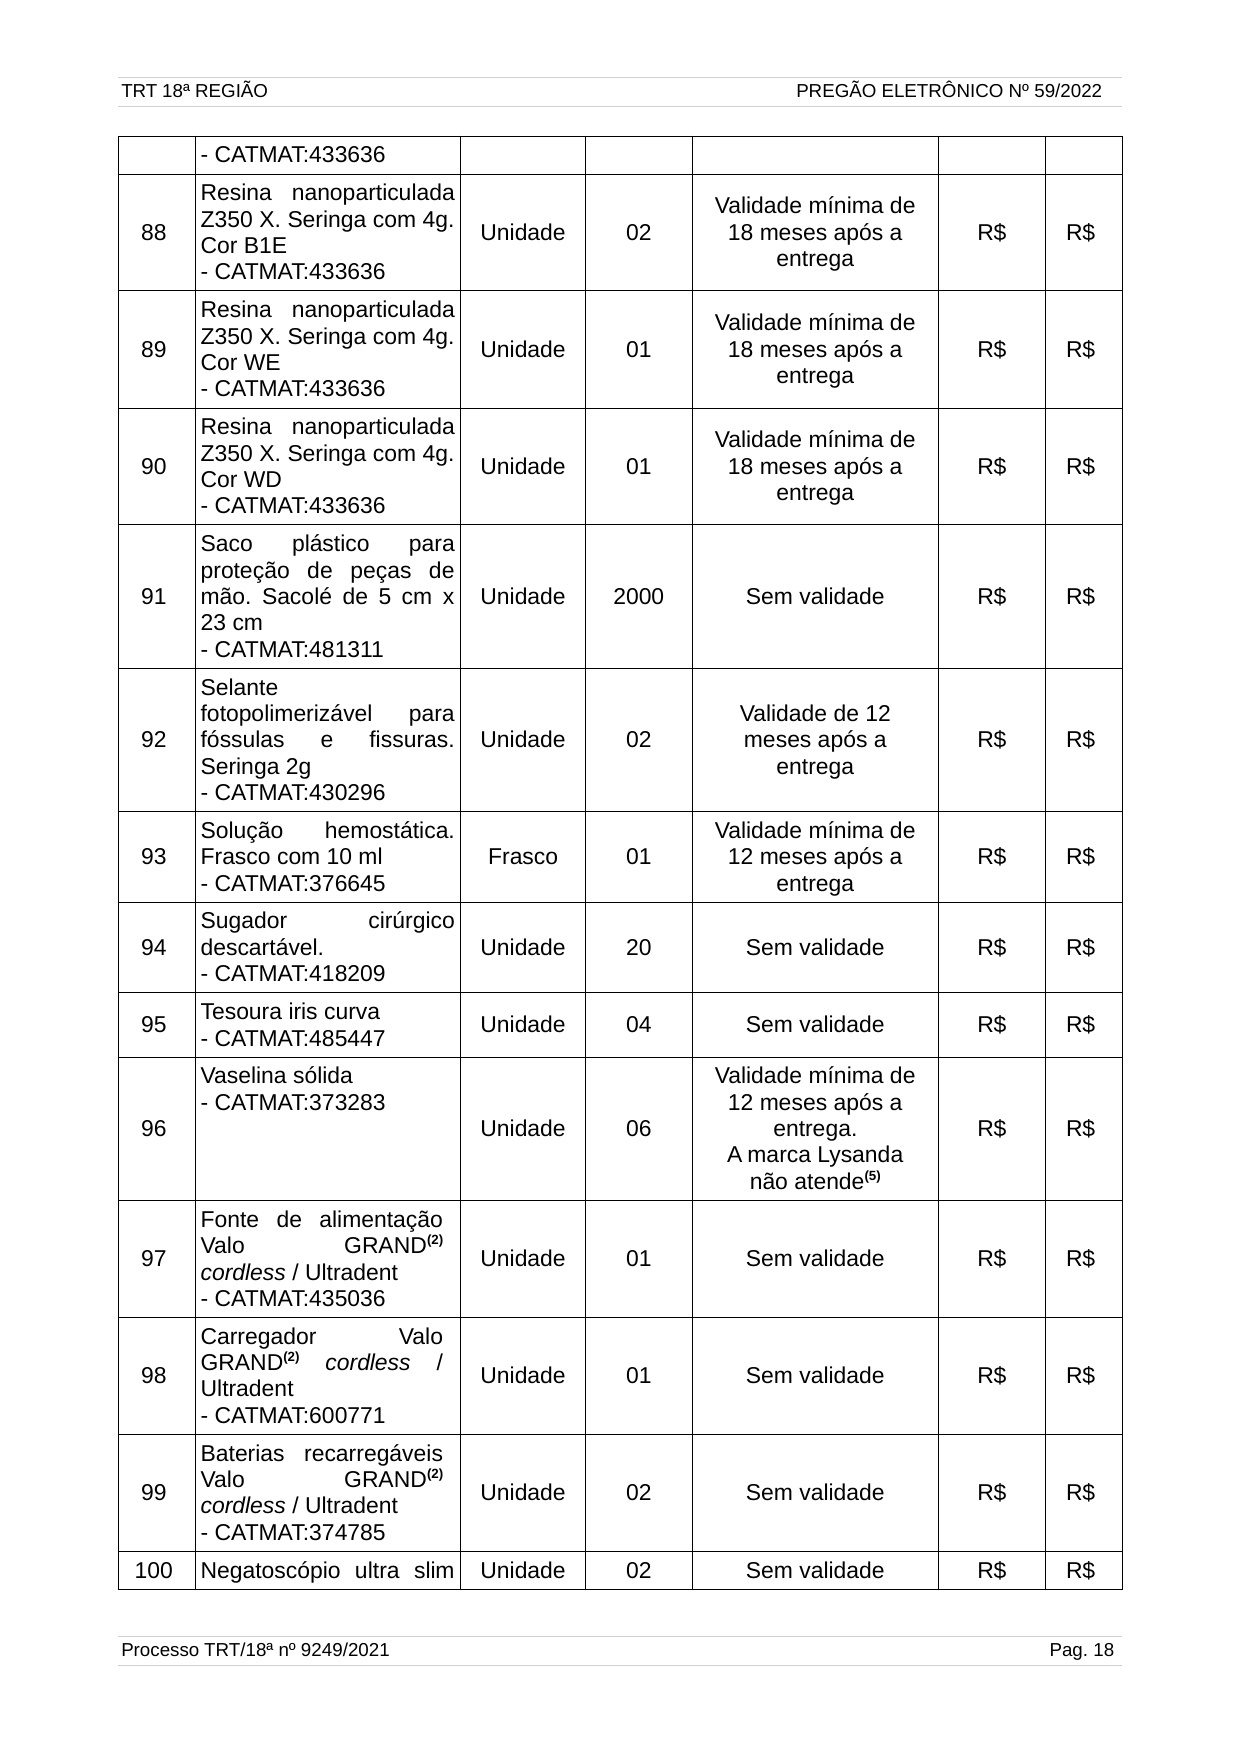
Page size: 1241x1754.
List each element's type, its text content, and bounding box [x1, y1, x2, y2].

table_cell 02 [586, 175, 692, 290]
table_cell R$ [1046, 1318, 1122, 1434]
table_cell Unidade [461, 1201, 585, 1317]
table_cell Sem validade [693, 1435, 938, 1551]
table_cell 93 [119, 812, 195, 902]
table_cell [939, 137, 1045, 173]
table_cell R$ [939, 669, 1045, 811]
table_cell R$ [1046, 291, 1122, 407]
table_cell Unidade [461, 1058, 585, 1200]
table_cell 02 [586, 1552, 692, 1589]
table_cell R$ [939, 291, 1045, 407]
table_cell Validade mínima de 18 meses após a entrega [693, 175, 938, 290]
table_cell Validade mínima de 18 meses após a entrega [693, 291, 938, 407]
table_cell R$ [1046, 409, 1122, 524]
table_cell [693, 137, 938, 173]
table_cell Unidade [461, 903, 585, 992]
table_cell R$ [1046, 903, 1122, 992]
table_cell [461, 137, 585, 173]
table_cell Unidade [461, 409, 585, 524]
table_cell Unidade [461, 525, 585, 668]
table_cell Carregador Valo GRAND(2) cordless / Ultradent - CATMAT:600771 [196, 1318, 460, 1434]
table_cell Unidade [461, 669, 585, 811]
table_cell 02 [586, 669, 692, 811]
table_cell - CATMAT:433636 [196, 137, 460, 173]
table_cell Solução hemostática. Frasco com 10 ml - CATMAT:376645 [196, 812, 460, 902]
table_cell Unidade [461, 175, 585, 290]
table_cell Vaselina sólida - CATMAT:373283 [196, 1058, 460, 1200]
table_cell 02 [586, 1435, 692, 1551]
table_cell R$ [939, 1552, 1045, 1589]
table_cell R$ [939, 409, 1045, 524]
table_cell 01 [586, 812, 692, 902]
table_cell Resina nanoparticulada Z350 X. Seringa com 4g. Cor WE - CATMAT:433636 [196, 291, 460, 407]
table_cell 95 [119, 993, 195, 1057]
table_cell Unidade [461, 1552, 585, 1589]
table_cell 04 [586, 993, 692, 1057]
table_cell 88 [119, 175, 195, 290]
table_cell R$ [1046, 1435, 1122, 1551]
table_cell Unidade [461, 291, 585, 407]
table_cell R$ [939, 1435, 1045, 1551]
table_cell 91 [119, 525, 195, 668]
table_cell Unidade [461, 1435, 585, 1551]
table_cell Sem validade [693, 993, 938, 1057]
table_cell R$ [1046, 525, 1122, 668]
table_cell R$ [939, 993, 1045, 1057]
table_cell Validade de 12 meses após a entrega [693, 669, 938, 811]
table_cell Saco plástico para proteção de peças de mão. Sacolé de 5 cm x 23 cm - CATMAT:481311 [196, 525, 460, 668]
table_cell 01 [586, 409, 692, 524]
table_cell Sem validade [693, 903, 938, 992]
table_cell 96 [119, 1058, 195, 1200]
table_cell Resina nanoparticulada Z350 X. Seringa com 4g. Cor B1E - CATMAT:433636 [196, 175, 460, 290]
table_cell 01 [586, 291, 692, 407]
table_cell Unidade [461, 993, 585, 1057]
table_cell 01 [586, 1201, 692, 1317]
table_cell 98 [119, 1318, 195, 1434]
table_cell R$ [939, 1058, 1045, 1200]
table_cell Frasco [461, 812, 585, 902]
table_cell Sem validade [693, 1552, 938, 1589]
table_cell Sem validade [693, 1318, 938, 1434]
table_cell R$ [939, 812, 1045, 902]
table_cell R$ [939, 903, 1045, 992]
table_cell Unidade [461, 1318, 585, 1434]
table_cell 2000 [586, 525, 692, 668]
table_cell 99 [119, 1435, 195, 1551]
table_cell Baterias recarregáveis Valo GRAND(2) cordless / Ultradent - CATMAT:374785 [196, 1435, 460, 1551]
table_cell R$ [939, 1318, 1045, 1434]
table_cell Resina nanoparticulada Z350 X. Seringa com 4g. Cor WD - CATMAT:433636 [196, 409, 460, 524]
table_cell Tesoura iris curva - CATMAT:485447 [196, 993, 460, 1057]
table_cell Validade mínima de 18 meses após a entrega [693, 409, 938, 524]
table_cell [586, 137, 692, 173]
table_cell 90 [119, 409, 195, 524]
table_cell R$ [1046, 993, 1122, 1057]
table_cell R$ [1046, 1201, 1122, 1317]
table_cell R$ [1046, 175, 1122, 290]
table_cell 20 [586, 903, 692, 992]
table_cell R$ [1046, 1058, 1122, 1200]
table_cell Negatoscópio ultra slim [196, 1552, 460, 1589]
table_cell Sugador cirúrgico descartável. - CATMAT:418209 [196, 903, 460, 992]
table_cell 01 [586, 1318, 692, 1434]
table_cell 06 [586, 1058, 692, 1200]
table_cell [1046, 137, 1122, 173]
table_cell Sem validade [693, 525, 938, 668]
table_cell Validade mínima de 12 meses após a entrega [693, 812, 938, 902]
table_cell Selante fotopolimerizável para fóssulas e fissuras. Seringa 2g - CATMAT:430296 [196, 669, 460, 811]
table_cell R$ [939, 1201, 1045, 1317]
table_cell 97 [119, 1201, 195, 1317]
table_cell R$ [939, 525, 1045, 668]
table_cell Sem validade [693, 1201, 938, 1317]
table_cell 89 [119, 291, 195, 407]
table_cell R$ [939, 175, 1045, 290]
table_cell 94 [119, 903, 195, 992]
table_cell Fonte de alimentação Valo GRAND(2) cordless / Ultradent - CATMAT:435036 [196, 1201, 460, 1317]
table_cell R$ [1046, 669, 1122, 811]
table_cell R$ [1046, 1552, 1122, 1589]
table_cell Validade mínima de 12 meses após a entrega. A marca Lysanda não atende(5) [693, 1058, 938, 1200]
table_cell 100 [119, 1552, 195, 1589]
table_cell [119, 137, 195, 173]
table_cell 92 [119, 669, 195, 811]
table_cell R$ [1046, 812, 1122, 902]
